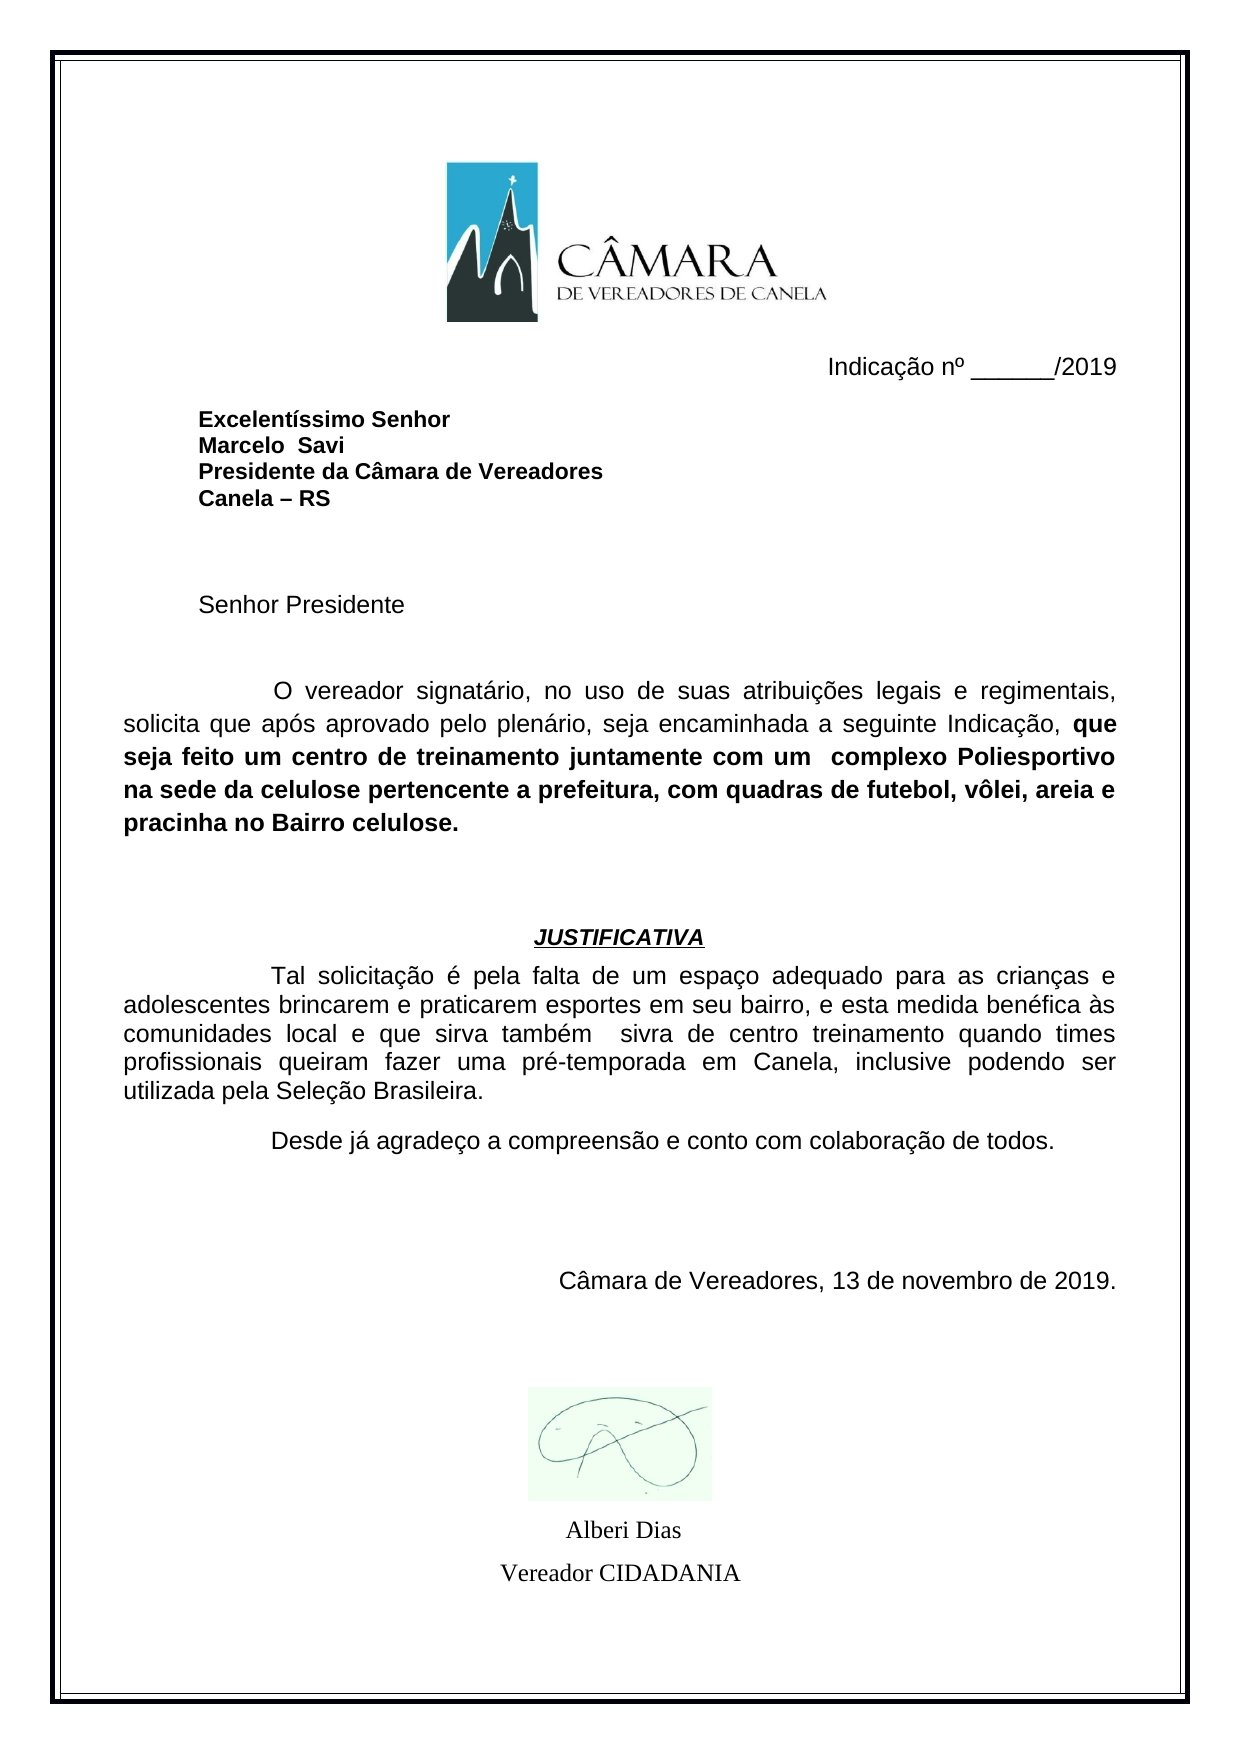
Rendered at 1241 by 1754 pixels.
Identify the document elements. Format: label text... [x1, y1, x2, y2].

text Excelentíssimo Senhor [123, 406, 1117, 432]
subtitle JUSTIFICATIVA [123, 924, 1117, 951]
text Tal solicitação é pela falta de um espaço adequado para as crianças e adolescentes brincarem e praticarem esportes em seu bairro, e esta medida benéfica às comunidades local e que sirva também sivra de centro treinamento quando times profissionais queiram fazer uma pré-temporada em Canela, inclusive podendo ser utilizada pela Seleção Brasileira. [123, 961, 1117, 1105]
text Canela – RS [123, 485, 1117, 511]
picture [445, 161, 827, 322]
text Alberi Dias [123, 1388, 1117, 1544]
text Presidente da Câmara de Vereadores [123, 458, 1117, 485]
text Marcelo Savi [123, 432, 1117, 458]
text Câmara de Vereadores, 13 de novembro de 2019. [123, 1266, 1117, 1294]
text Desde já agradeço a compreensão e conto com colaboração de todos. [197, 1126, 1117, 1154]
text Vereador CIDADANIA [123, 1558, 1117, 1587]
subtitle O vereador signatário, no uso de suas atribuições legais e regimentais, solicita que após aprovado pelo plenário, seja encaminhada a seguinte Indicação, que seja feito um centro de treinamento juntamente com um complexo Poliesportivo na sede da celulose pertencente a prefeitura, com quadras de futebol, vôlei, areia e pracinha no Bairro celulose. [123, 676, 1117, 837]
text Indicação nº ______/2019 [123, 352, 1117, 381]
text Senhor Presidente [123, 590, 1117, 619]
